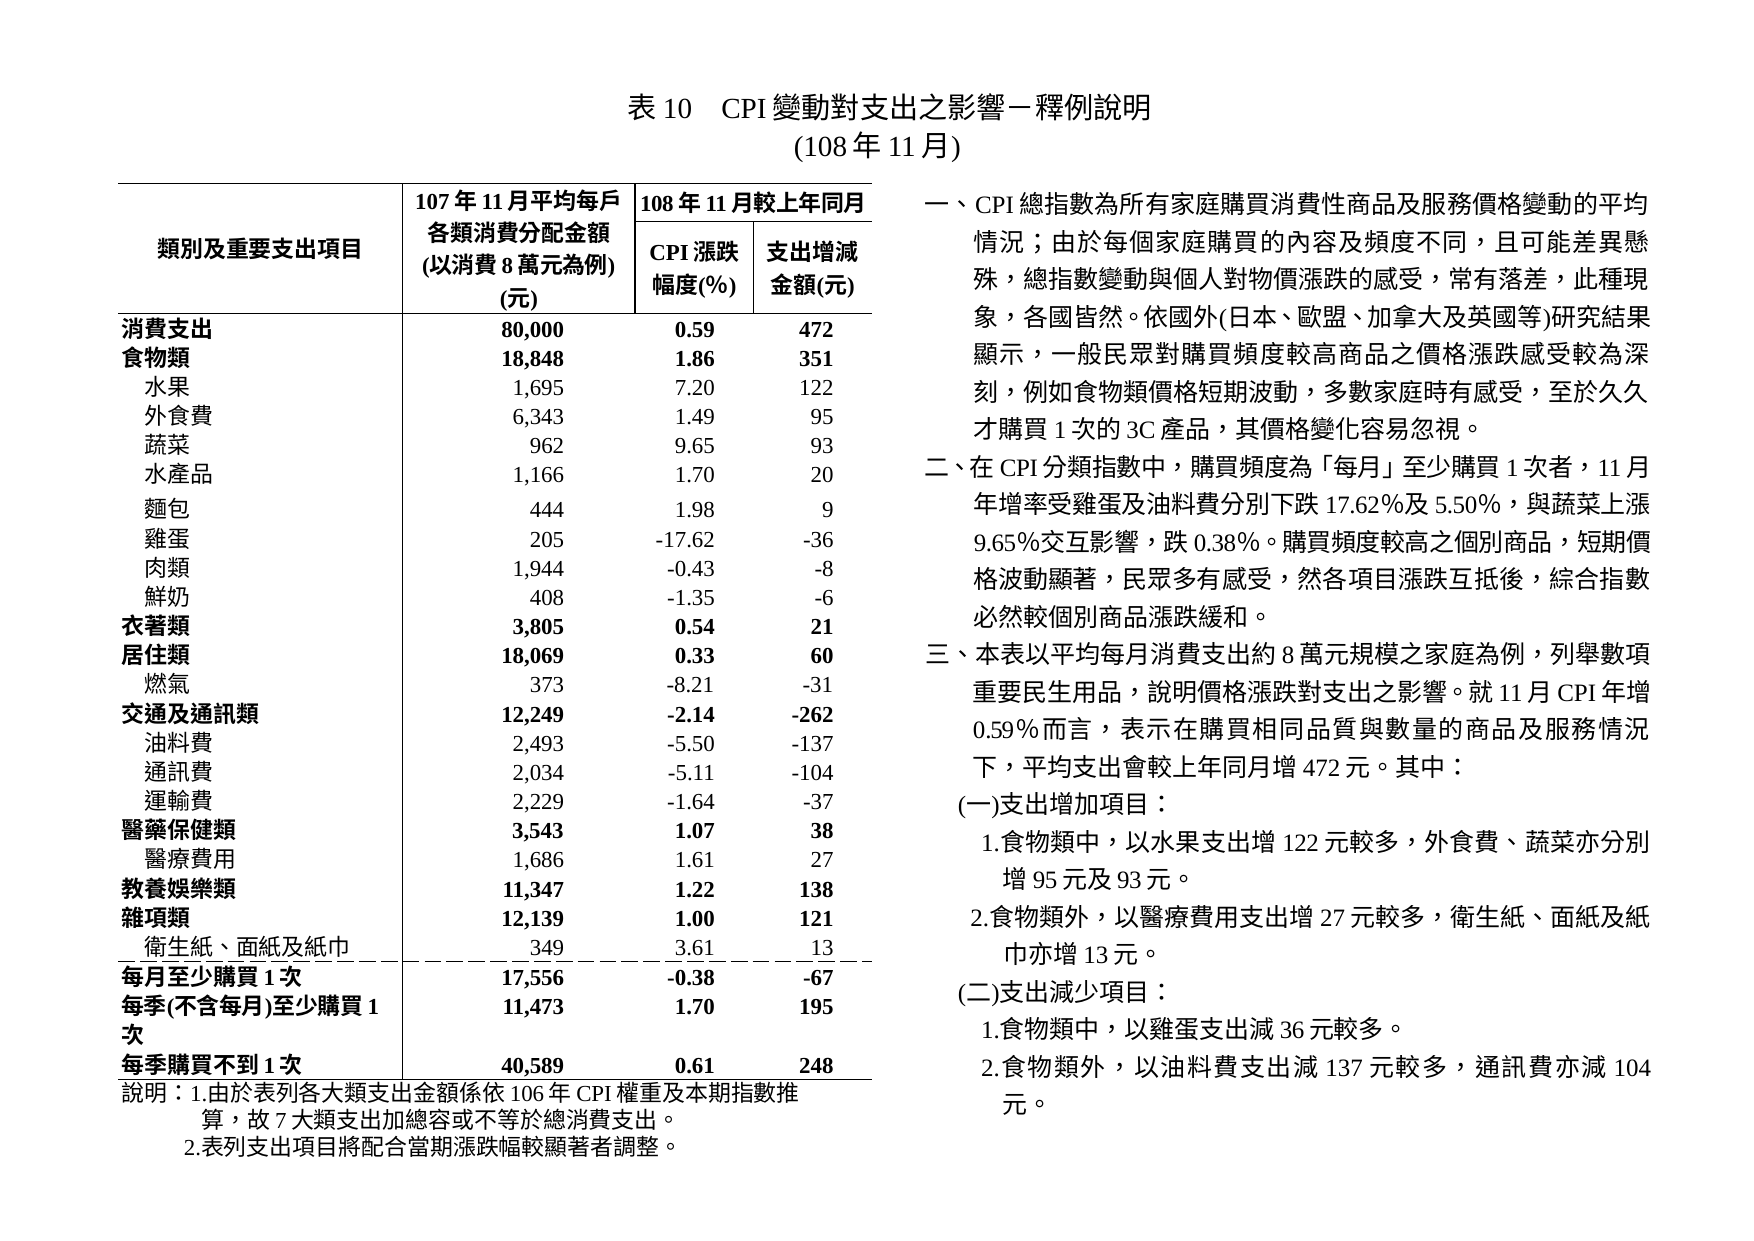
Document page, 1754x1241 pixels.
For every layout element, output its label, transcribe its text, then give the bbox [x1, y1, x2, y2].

table_cell [872, 845, 915, 874]
table_cell [872, 495, 915, 524]
table_cell [872, 460, 915, 489]
table_cell 麵包 [118, 495, 402, 524]
table_cell [872, 524, 915, 553]
table_cell [872, 582, 915, 611]
table_cell 1.70 [635, 991, 753, 1050]
table_cell 0.54 [635, 611, 753, 640]
table_cell 1.70 [635, 460, 753, 489]
table_cell 每季購買不到1次 [118, 1050, 402, 1079]
table_cell -1.64 [635, 786, 753, 815]
table_cell 138 [753, 874, 872, 903]
table_cell -5.11 [635, 757, 753, 786]
table_cell 121 [753, 903, 872, 932]
table_cell 349 [403, 932, 635, 961]
table_cell [872, 903, 915, 932]
table_cell 408 [403, 582, 635, 611]
table_cell -2.14 [635, 699, 753, 728]
table_cell 醫藥保健類 [118, 815, 402, 844]
table_cell [872, 991, 915, 1050]
table_cell [872, 489, 915, 494]
table_cell 27 [753, 845, 872, 874]
table_cell 195 [753, 991, 872, 1050]
table_cell 水果 [118, 372, 402, 401]
table_cell 60 [753, 640, 872, 669]
table_cell [872, 553, 915, 582]
table_cell 38 [753, 815, 872, 844]
table_cell 11,347 [403, 874, 635, 903]
table_cell 12,139 [403, 903, 635, 932]
table_cell 3.61 [635, 932, 753, 961]
table_cell -5.50 [635, 728, 753, 757]
table_cell 教養娛樂類 [118, 874, 402, 903]
table_cell 21 [753, 611, 872, 640]
table_cell 0.61 [635, 1050, 753, 1079]
table_cell 351 [753, 343, 872, 372]
table_cell 雞蛋 [118, 524, 402, 553]
table_cell 93 [753, 430, 872, 459]
table_cell 20 [753, 460, 872, 489]
table_cell 80,000 [403, 314, 635, 343]
table_cell -8.21 [635, 670, 753, 699]
table_cell 13 [753, 932, 872, 961]
table_cell [872, 757, 915, 786]
table_cell 40,589 [403, 1050, 635, 1079]
table_cell 0.59 [635, 314, 753, 343]
table_cell -1.35 [635, 582, 753, 611]
table_cell 燃氣 [118, 670, 402, 699]
table_cell 7.20 [635, 372, 753, 401]
table_cell 衛生紙、面紙及紙巾 [118, 932, 402, 961]
table_cell [872, 728, 915, 757]
table_cell 17,556 [403, 961, 635, 991]
table_cell [872, 313, 915, 343]
table_cell [872, 611, 915, 640]
table_cell [872, 343, 915, 372]
table_cell 運輸費 [118, 786, 402, 815]
table_cell 962 [403, 430, 635, 459]
table_cell 1.22 [635, 874, 753, 903]
table_cell 1.86 [635, 343, 753, 372]
table_cell 雜項類 [118, 903, 402, 932]
table_cell 373 [403, 670, 635, 699]
table_header 107年11月平均每戶 各類消費分配金額 (以消費8萬元為例)(元) [403, 184, 634, 313]
table_header 類別及重要支出項目 [118, 184, 402, 313]
table_cell 居住類 [118, 640, 402, 669]
table_cell 肉類 [118, 553, 402, 582]
table_cell 交通及通訊類 [118, 699, 402, 728]
table_cell 9.65 [635, 430, 753, 459]
table_cell 每月至少購買1次 [118, 961, 402, 991]
table_cell 醫療費用 [118, 845, 402, 874]
table_cell 衣著類 [118, 611, 402, 640]
table_cell 2,493 [403, 728, 635, 757]
table_cell [872, 699, 915, 728]
table_cell 444 [403, 495, 635, 524]
table_cell 18,069 [403, 640, 635, 669]
table_cell CPI漲跌 幅度(％) [636, 222, 753, 313]
table_cell 通訊費 [118, 757, 402, 786]
table_cell [635, 489, 753, 494]
table_cell 12,249 [403, 699, 635, 728]
table_cell [872, 961, 915, 991]
table_cell [872, 786, 915, 815]
table_cell -6 [753, 582, 872, 611]
table_cell 3,805 [403, 611, 635, 640]
table_cell 472 [753, 314, 872, 343]
table_cell 油料費 [118, 728, 402, 757]
table_cell 2,034 [403, 757, 635, 786]
table_cell [872, 1079, 915, 1161]
table_cell 鮮奶 [118, 582, 402, 611]
table_cell 9 [753, 495, 872, 524]
table_cell 1,686 [403, 845, 635, 874]
table_cell 1.00 [635, 903, 753, 932]
table_cell 支出增減 金額(元) [754, 222, 872, 313]
table_cell [872, 401, 915, 430]
table_cell 1.49 [635, 401, 753, 430]
table_cell 1.07 [635, 815, 753, 844]
table_cell 1,166 [403, 460, 635, 489]
table_cell 蔬菜 [118, 430, 402, 459]
table_cell [872, 1050, 915, 1079]
table_cell 2,229 [403, 786, 635, 815]
table_cell 1,944 [403, 553, 635, 582]
table_cell 122 [753, 372, 872, 401]
table_cell [872, 221, 915, 313]
table_cell 248 [753, 1050, 872, 1079]
table_cell -104 [753, 757, 872, 786]
table_cell 18,848 [403, 343, 635, 372]
table_cell -67 [753, 961, 872, 991]
table_header [872, 183, 915, 221]
table_cell 1.98 [635, 495, 753, 524]
table_cell [872, 640, 915, 669]
table_cell 205 [403, 524, 635, 553]
table_cell [872, 815, 915, 844]
table_cell 說明：1.由於表列各大類支出金額係依106年CPI權重及本期指數推算，故7大類支出加總容或不等於總消費支出。 2.表列支出項目將配合當期漲跌幅較顯著者調整。 [118, 1080, 872, 1161]
table_cell -8 [753, 553, 872, 582]
table_cell 6,343 [403, 401, 635, 430]
table_cell [118, 489, 402, 494]
table_cell [403, 489, 635, 494]
table_cell [872, 670, 915, 699]
text (108年11月) [89, 126, 1665, 164]
table_cell 11,473 [403, 991, 635, 1050]
table_cell [872, 874, 915, 903]
table_cell -31 [753, 670, 872, 699]
table_cell -0.38 [635, 961, 753, 991]
table_cell 消費支出 [118, 314, 402, 343]
table_cell 外食費 [118, 401, 402, 430]
table_cell -137 [753, 728, 872, 757]
table_cell 水產品 [118, 460, 402, 489]
table_header 108年11月較上年同月 [636, 184, 872, 221]
table_cell -262 [753, 699, 872, 728]
table_cell 食物類 [118, 343, 402, 372]
table_cell -36 [753, 524, 872, 553]
table_cell 每季(不含每月)至少購買1次 [118, 991, 402, 1050]
table_header 一、CPI總指數為所有家庭購買消費性商品及服務價格變動的平均情況；由於每個家庭購買的內容及頻度不同，且可能差異懸殊，總指數變動與個人對物價漲跌的感受，常有落差，此種現象，各國皆然。依國外(日本、歐盟、加拿大及英國等)研究結果顯示，一般民眾對購買頻度較高商品之價格漲跌感受較為深刻，例如食物類價格短期波動，多數家庭時有感受，至於久久才購買1次的3C產品，其價格變化容易忽視。 二、在CPI分類指數中，購買頻度為「每月」至少購買1次者，11月年增率受雞蛋及油料費分別下跌17.62％及5.50％，與蔬菜上漲9.65％交互影響，跌0.38％。購買頻度較高之個別商品，短期價格波動顯著，民眾多有感受，然各項目漲跌互抵後，綜合指數必然較個別商品漲跌緩和。 三、本表以平均每月消費支出約8萬元規模之家庭為例，列舉數項重要民生用品，說明價格漲跌對支出之影響。就11月CPI年增0.59％而言，表示在購買相同品質與數量的商品及服務情況下，平均支出會較上年同月增472元。其中： (一)支出增加項目： 1.食物類中，以水果支出增122元較多，外食費、蔬菜亦分別增95元及93元。 2.食物類外，以醫療費用支出增27元較多，衛生紙、面紙及紙巾亦增13元。 (二)支出減少項目： 1.食物類中，以雞蛋支出減36元較多。 2.食物類外，以油料費支出減137元較多，通訊費亦減104元。 [915, 183, 1654, 1161]
table_cell -37 [753, 786, 872, 815]
table_cell 1.61 [635, 845, 753, 874]
table_cell 3,543 [403, 815, 635, 844]
text 表10 CPI變動對支出之影響－釋例說明 [114, 89, 1665, 126]
table_cell -0.43 [635, 553, 753, 582]
table_cell -17.62 [635, 524, 753, 553]
table_cell 1,695 [403, 372, 635, 401]
table_cell [872, 430, 915, 459]
table_cell [872, 372, 915, 401]
table_cell [753, 489, 872, 494]
table_cell 0.33 [635, 640, 753, 669]
table_cell 95 [753, 401, 872, 430]
table_cell [872, 932, 915, 961]
